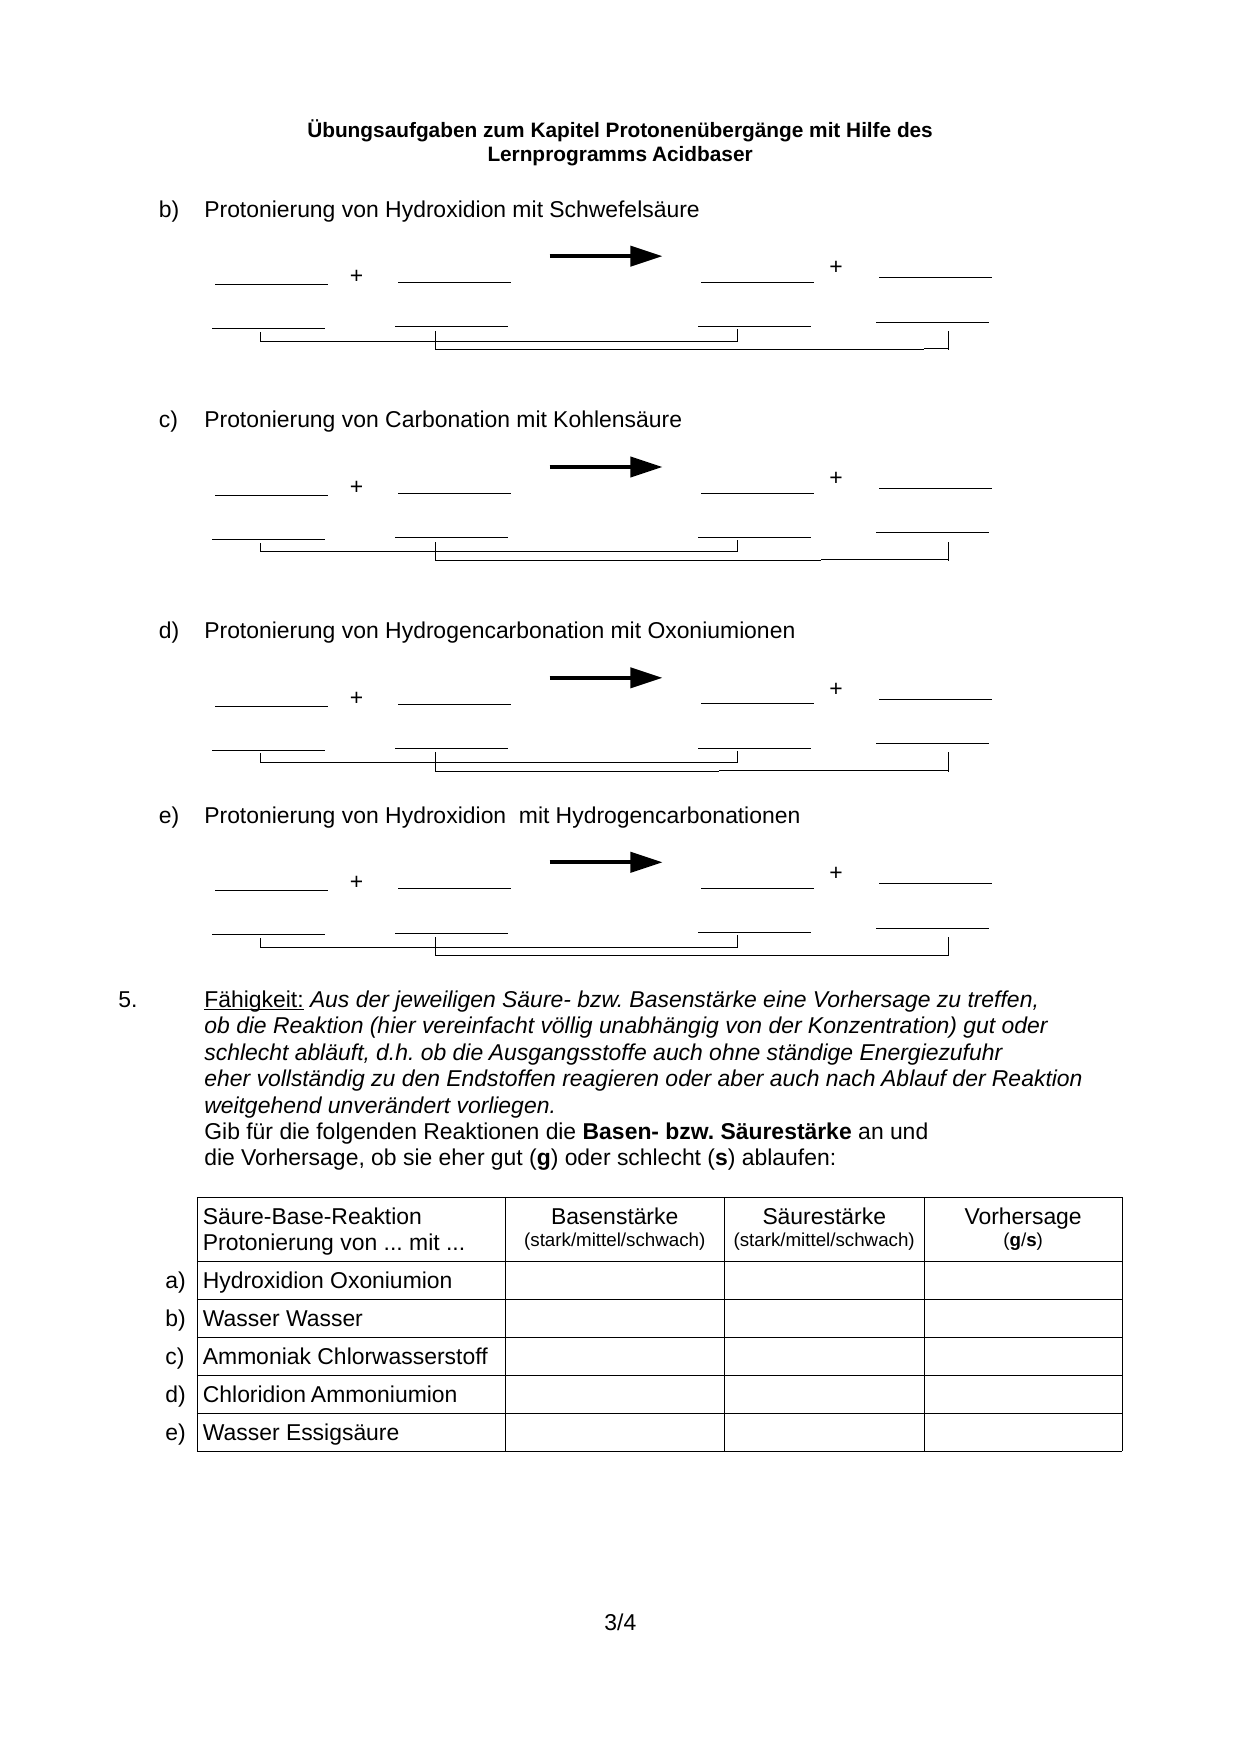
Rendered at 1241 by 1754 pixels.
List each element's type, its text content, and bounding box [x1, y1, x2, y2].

table_cell a) [159, 1261, 197, 1299]
table_cell [925, 1338, 1122, 1375]
text ob die Reaktion (hier vereinfacht völlig unabhängig von der Konzentration) gut oder [118, 1012, 1122, 1039]
table_cell [506, 1262, 724, 1299]
table_header Säure-Base-Reaktion Protonierung von ... mit ... [198, 1198, 505, 1261]
table_cell b) [159, 1299, 197, 1337]
table_cell [506, 1338, 724, 1375]
table_header [159, 1197, 197, 1261]
table_cell [725, 1262, 924, 1299]
table_cell [725, 1414, 924, 1451]
table_cell [925, 1262, 1122, 1299]
table_cell [725, 1338, 924, 1375]
table_cell Ammoniak Chlorwasserstoff [198, 1338, 505, 1375]
text d) Protonierung von Hydrogencarbonation mit Oxoniumionen [118, 617, 1122, 643]
text schlecht abläuft, d.h. ob die Ausgangsstoffe auch ohne ständige Energiezufuhr eher vollständig zu den Endstoffen reagieren oder aber auch nach Ablauf der Reaktion weitgehend unverändert vorliegen. [118, 1039, 1122, 1118]
table_cell [506, 1300, 724, 1337]
table_cell c) [159, 1337, 197, 1375]
table_cell [725, 1376, 924, 1413]
table_cell [925, 1376, 1122, 1413]
table_cell [506, 1376, 724, 1413]
table_header Basenstärke (stark/mittel/schwach) [506, 1198, 724, 1261]
table_cell e) [159, 1413, 197, 1451]
text e) Protonierung von Hydroxidion mit Hydrogencarbonationen [118, 802, 1122, 828]
text die Vorhersage, ob sie eher gut (g) oder schlecht (s) ablaufen: [118, 1144, 1122, 1171]
table_header Vorhersage (g/s) [925, 1198, 1122, 1261]
table_cell [925, 1414, 1122, 1451]
text c) Protonierung von Carbonation mit Kohlensäure [118, 406, 1122, 433]
table_cell [725, 1300, 924, 1337]
text Gib für die folgenden Reaktionen die Basen- bzw. Säurestärke an und [118, 1118, 1122, 1144]
table_cell [925, 1300, 1122, 1337]
table_cell [506, 1414, 724, 1451]
table_cell Chloridion Ammoniumion [198, 1376, 505, 1413]
text b) Protonierung von Hydroxidion mit Schwefelsäure [118, 196, 1122, 222]
table_cell Wasser Essigsäure [198, 1414, 505, 1451]
table_cell Wasser Wasser [198, 1300, 505, 1337]
table_cell Hydroxidion Oxoniumion [198, 1262, 505, 1299]
table_cell d) [159, 1375, 197, 1413]
text 5. Fähigkeit: Aus der jeweiligen Säure- bzw. Basenstärke eine Vorhersage zu treffen, [118, 986, 1122, 1012]
table_header Säurestärke (stark/mittel/schwach) [725, 1198, 924, 1261]
